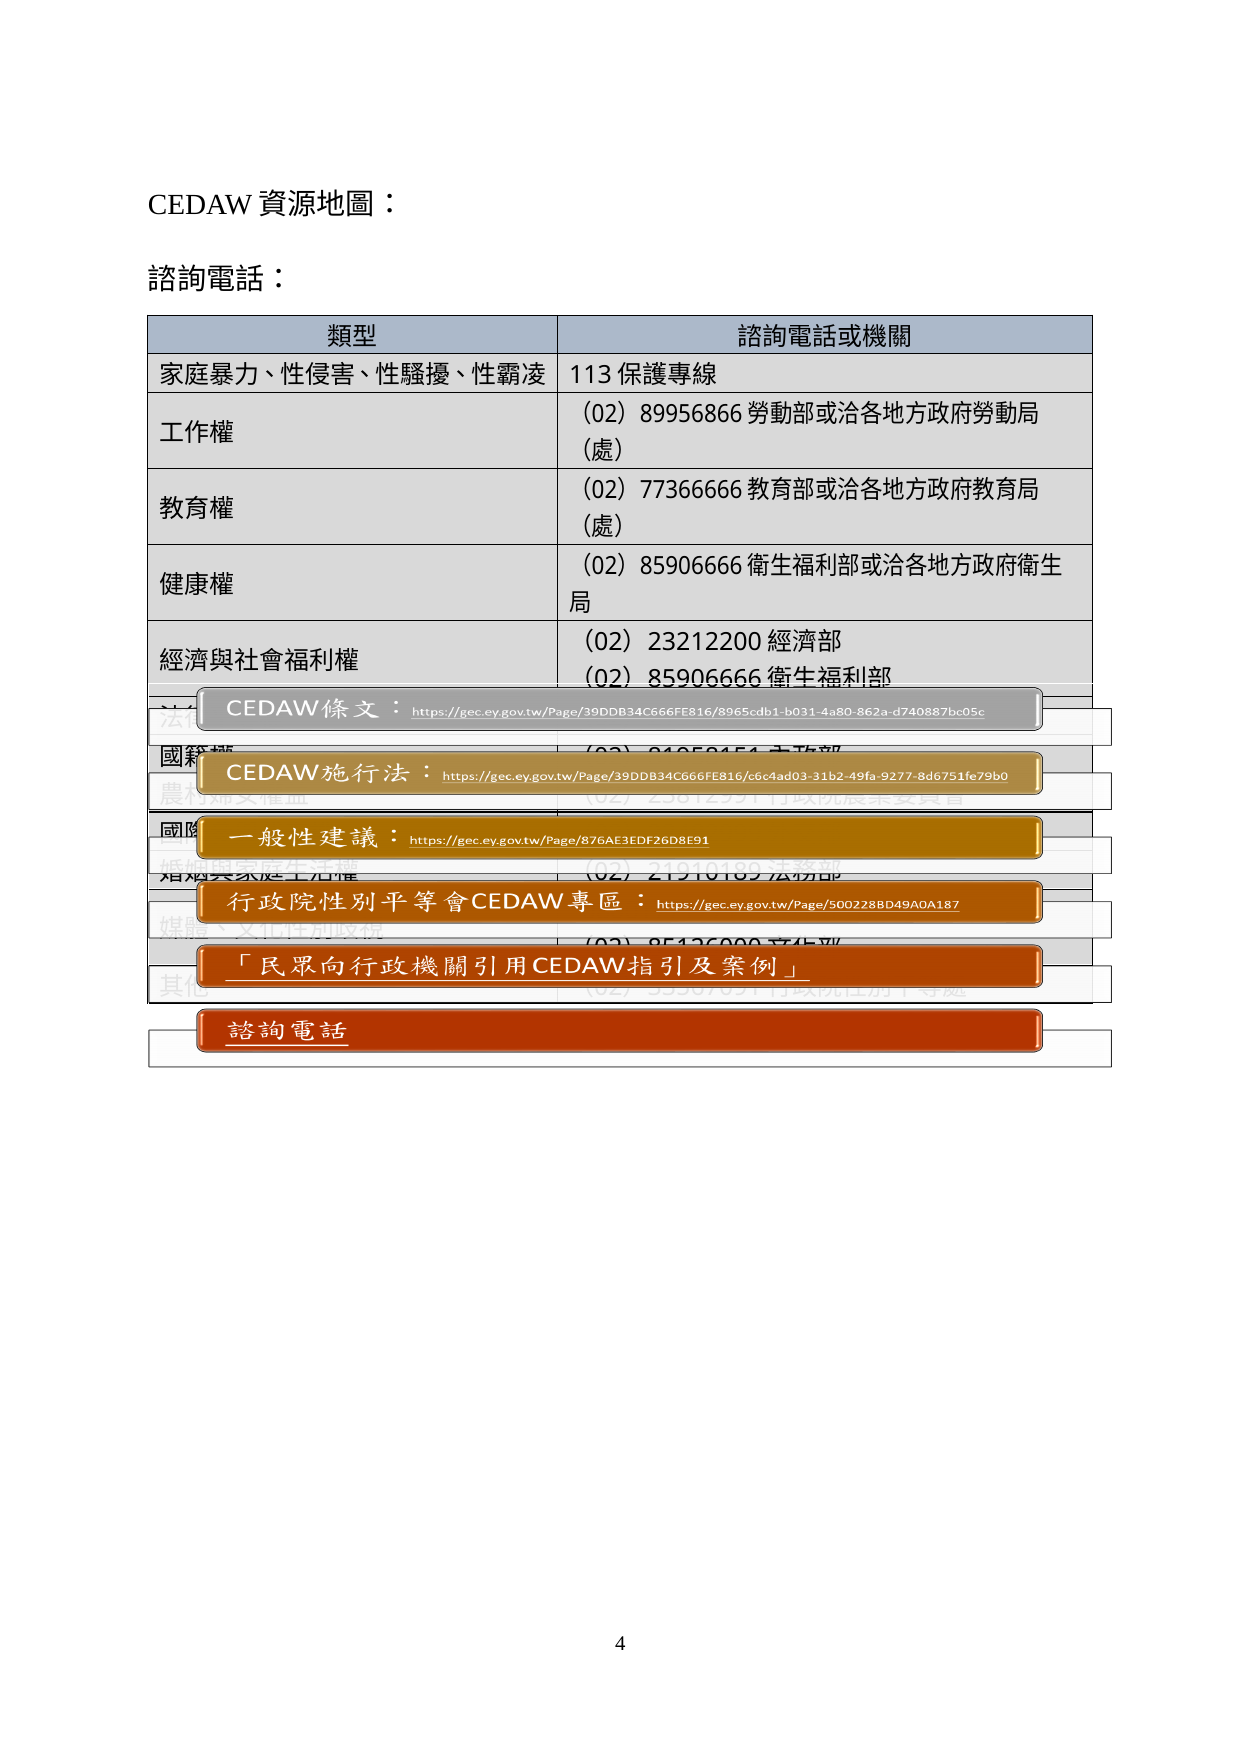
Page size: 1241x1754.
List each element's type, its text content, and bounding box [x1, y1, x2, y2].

table_cell （02）89956866勞動部或洽各地方政府勞動局（處） [558, 393, 1092, 468]
table_cell 113保護專線 [558, 354, 1092, 392]
text CEDAW資源地圖： [148, 164, 1092, 239]
table_cell （02）23212200經濟部 （02）85906666衛生福利部 [558, 621, 1092, 682]
table_cell 經濟與社會福利權 [148, 621, 557, 682]
table_cell （02）85906666衛生福利部或洽各地方政府衛生局 [558, 545, 1092, 620]
table_cell 教育權 [148, 469, 557, 544]
table_header 類型 [148, 316, 557, 353]
table_header 諮詢電話或機關 [558, 316, 1092, 353]
text 諮詢電話： [148, 239, 1092, 314]
table_cell 家庭暴力、性侵害、性騷擾、性霸凌 [148, 354, 557, 392]
table_cell （02）77366666教育部或洽各地方政府教育局（處） [558, 469, 1092, 544]
table_cell 健康權 [148, 545, 557, 620]
table_cell 工作權 [148, 393, 557, 468]
picture [147, 682, 1113, 1072]
